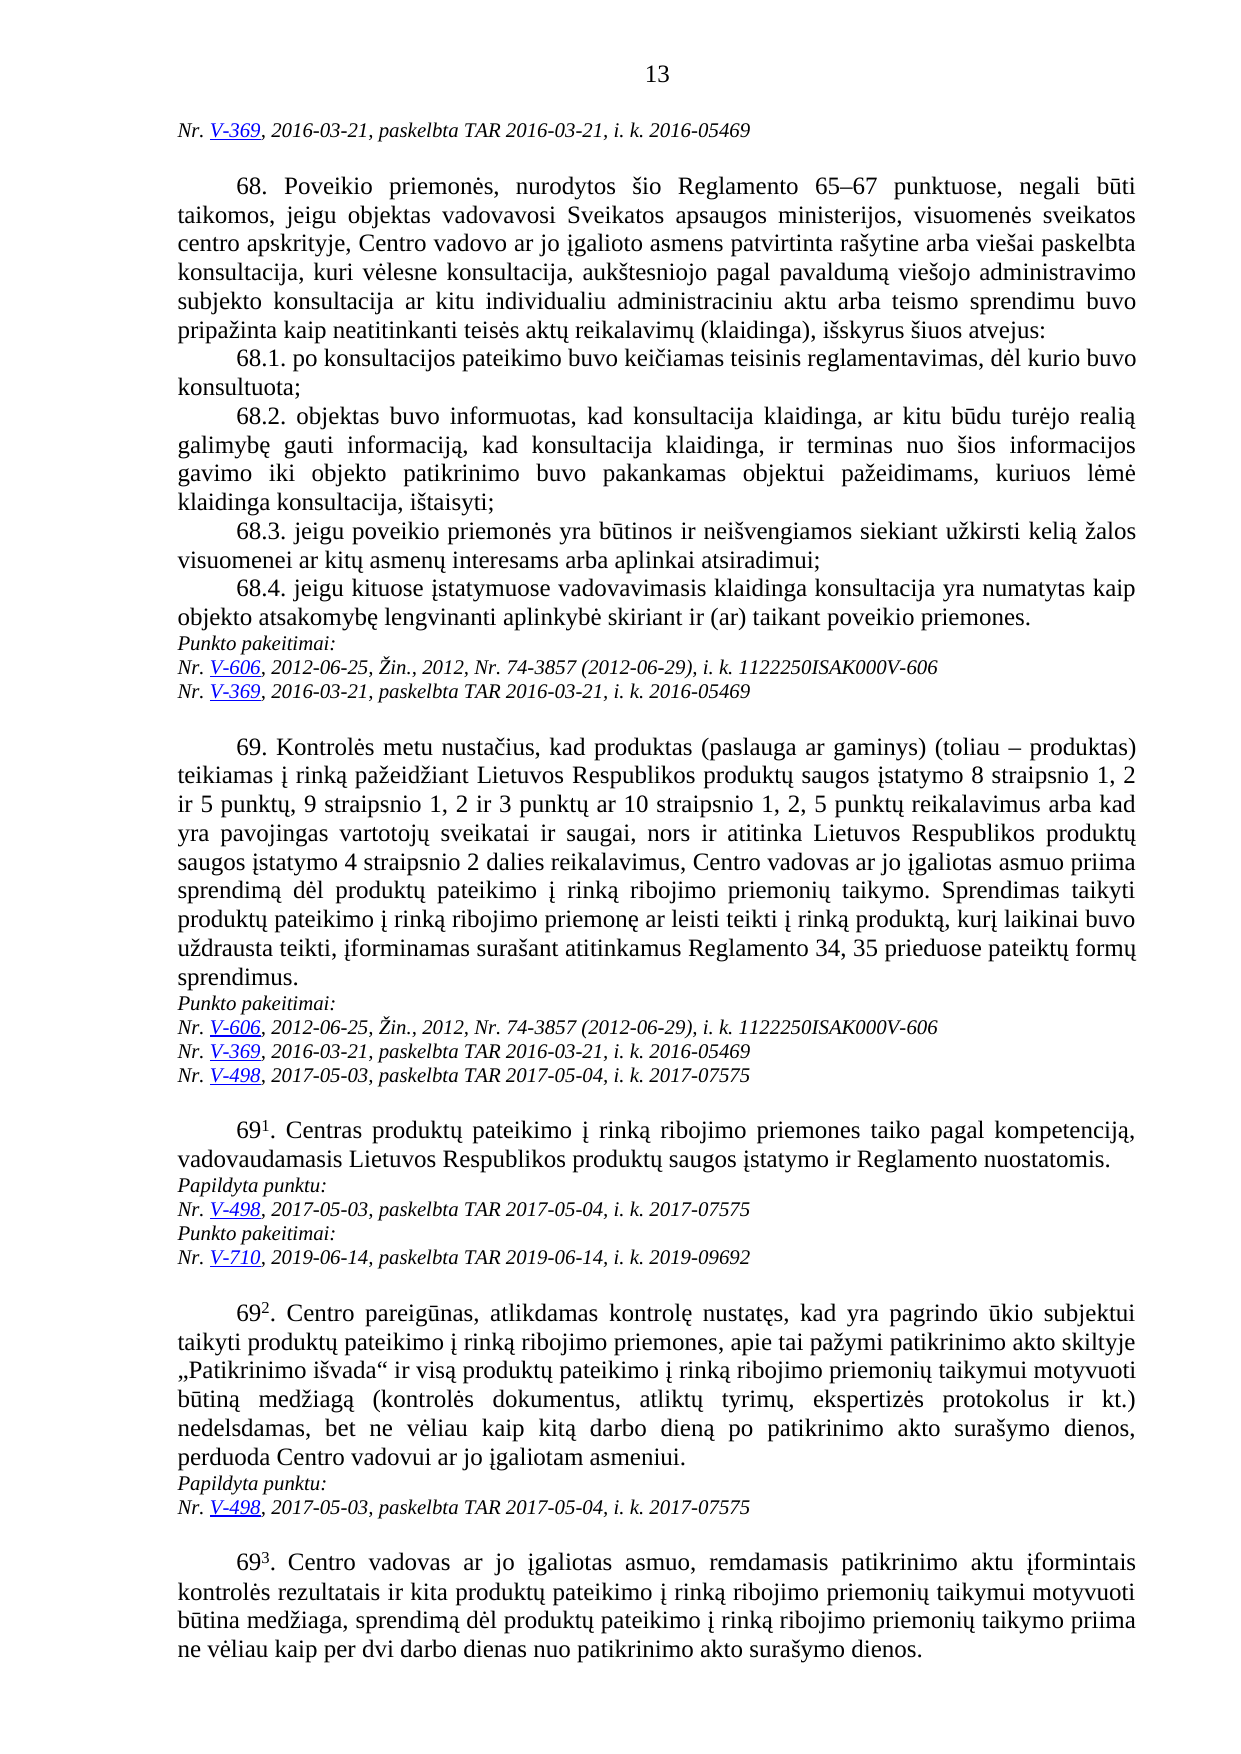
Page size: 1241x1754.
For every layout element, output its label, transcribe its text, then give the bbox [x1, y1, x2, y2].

text 68.4. jeigu kituose įstatymuose vadovavimasis klaidinga konsultacija yra numatytas kaip objekto atsakomybę lengvinanti aplinkybė skiriant ir (ar) taikant poveikio priemones. [177, 573, 1137, 631]
text Papildyta punktu: [177, 1173, 1137, 1197]
text Nr. V-710, 2019-06-14, paskelbta TAR 2019-06-14, i. k. 2019-09692 [177, 1245, 1137, 1269]
text Nr. V-369, 2016-03-21, paskelbta TAR 2016-03-21, i. k. 2016-05469 [177, 1039, 1137, 1063]
text 68.1. po konsultacijos pateikimo buvo keičiamas teisinis reglamentavimas, dėl kurio buvo konsultuota; [177, 343, 1137, 401]
text Punkto pakeitimai: [177, 991, 1137, 1015]
text 691. Centras produktų pateikimo į rinką ribojimo priemones taiko pagal kompetenciją, vadovaudamasis Lietuvos Respublikos produktų saugos įstatymo ir Reglamento nuostatomis. [177, 1116, 1137, 1173]
text 68.3. jeigu poveikio priemonės yra būtinos ir neišvengiamos siekiant užkirsti kelią žalos visuomenei ar kitų asmenų interesams arba aplinkai atsiradimui; [177, 516, 1137, 573]
text Nr. V-369, 2016-03-21, paskelbta TAR 2016-03-21, i. k. 2016-05469 [177, 118, 1137, 142]
text Nr. V-369, 2016-03-21, paskelbta TAR 2016-03-21, i. k. 2016-05469 [177, 679, 1137, 703]
text Punkto pakeitimai: [177, 1221, 1137, 1245]
text 68.2. objektas buvo informuotas, kad konsultacija klaidinga, ar kitu būdu turėjo realią galimybę gauti informaciją, kad konsultacija klaidinga, ir terminas nuo šios informacijos gavimo iki objekto patikrinimo buvo pakankamas objektui pažeidimams, kuriuos lėmė klaidinga konsultacija, ištaisyti; [177, 401, 1137, 516]
text 693. Centro vadovas ar jo įgaliotas asmuo, remdamasis patikrinimo aktu įformintais kontrolės rezultatais ir kita produktų pateikimo į rinką ribojimo priemonių taikymui motyvuoti būtina medžiaga, sprendimą dėl produktų pateikimo į rinką ribojimo priemonių taikymo priima ne vėliau kaip per dvi darbo dienas nuo patikrinimo akto surašymo dienos. [177, 1547, 1137, 1663]
text Nr. V-498, 2017-05-03, paskelbta TAR 2017-05-04, i. k. 2017-07575 [177, 1197, 1137, 1221]
text 68. Poveikio priemonės, nurodytos šio Reglamento 65–67 punktuose, negali būti taikomos, jeigu objektas vadovavosi Sveikatos apsaugos ministerijos, visuomenės sveikatos centro apskrityje, Centro vadovo ar jo įgalioto asmens patvirtinta rašytine arba viešai paskelbta konsultacija, kuri vėlesne konsultacija, aukštesniojo pagal pavaldumą viešojo administravimo subjekto konsultacija ar kitu individualiu administraciniu aktu arba teismo sprendimu buvo pripažinta kaip neatitinkanti teisės aktų reikalavimų (klaidinga), išskyrus šiuos atvejus: [177, 171, 1137, 343]
text Nr. V-606, 2012-06-25, Žin., 2012, Nr. 74-3857 (2012-06-29), i. k. 1122250ISAK000V-606 [177, 1015, 1137, 1039]
text Papildyta punktu: [177, 1471, 1137, 1495]
text Nr. V-606, 2012-06-25, Žin., 2012, Nr. 74-3857 (2012-06-29), i. k. 1122250ISAK000V-606 [177, 655, 1137, 679]
text 69. Kontrolės metu nustačius, kad produktas (paslauga ar gaminys) (toliau – produktas) teikiamas į rinką pažeidžiant Lietuvos Respublikos produktų saugos įstatymo 8 straipsnio 1, 2 ir 5 punktų, 9 straipsnio 1, 2 ir 3 punktų ar 10 straipsnio 1, 2, 5 punktų reikalavimus arba kad yra pavojingas vartotojų sveikatai ir saugai, nors ir atitinka Lietuvos Respublikos produktų saugos įstatymo 4 straipsnio 2 dalies reikalavimus, Centro vadovas ar jo įgaliotas asmuo priima sprendimą dėl produktų pateikimo į rinką ribojimo priemonių taikymo. Sprendimas taikyti produktų pateikimo į rinką ribojimo priemonę ar leisti teikti į rinką produktą, kurį laikinai buvo uždrausta teikti, įforminamas surašant atitinkamus Reglamento 34, 35 prieduose pateiktų formų sprendimus. [177, 732, 1137, 991]
text 692. Centro pareigūnas, atlikdamas kontrolę nustatęs, kad yra pagrindo ūkio subjektui taikyti produktų pateikimo į rinką ribojimo priemones, apie tai pažymi patikrinimo akto skiltyje „Patikrinimo išvada“ ir visą produktų pateikimo į rinką ribojimo priemonių taikymui motyvuoti būtiną medžiagą (kontrolės dokumentus, atliktų tyrimų, ekspertizės protokolus ir kt.) nedelsdamas, bet ne vėliau kaip kitą darbo dieną po patikrinimo akto surašymo dienos, perduoda Centro vadovui ar jo įgaliotam asmeniui. [177, 1298, 1137, 1471]
text Nr. V-498, 2017-05-03, paskelbta TAR 2017-05-04, i. k. 2017-07575 [177, 1063, 1137, 1087]
text Nr. V-498, 2017-05-03, paskelbta TAR 2017-05-04, i. k. 2017-07575 [177, 1495, 1137, 1519]
text Punkto pakeitimai: [177, 631, 1137, 655]
